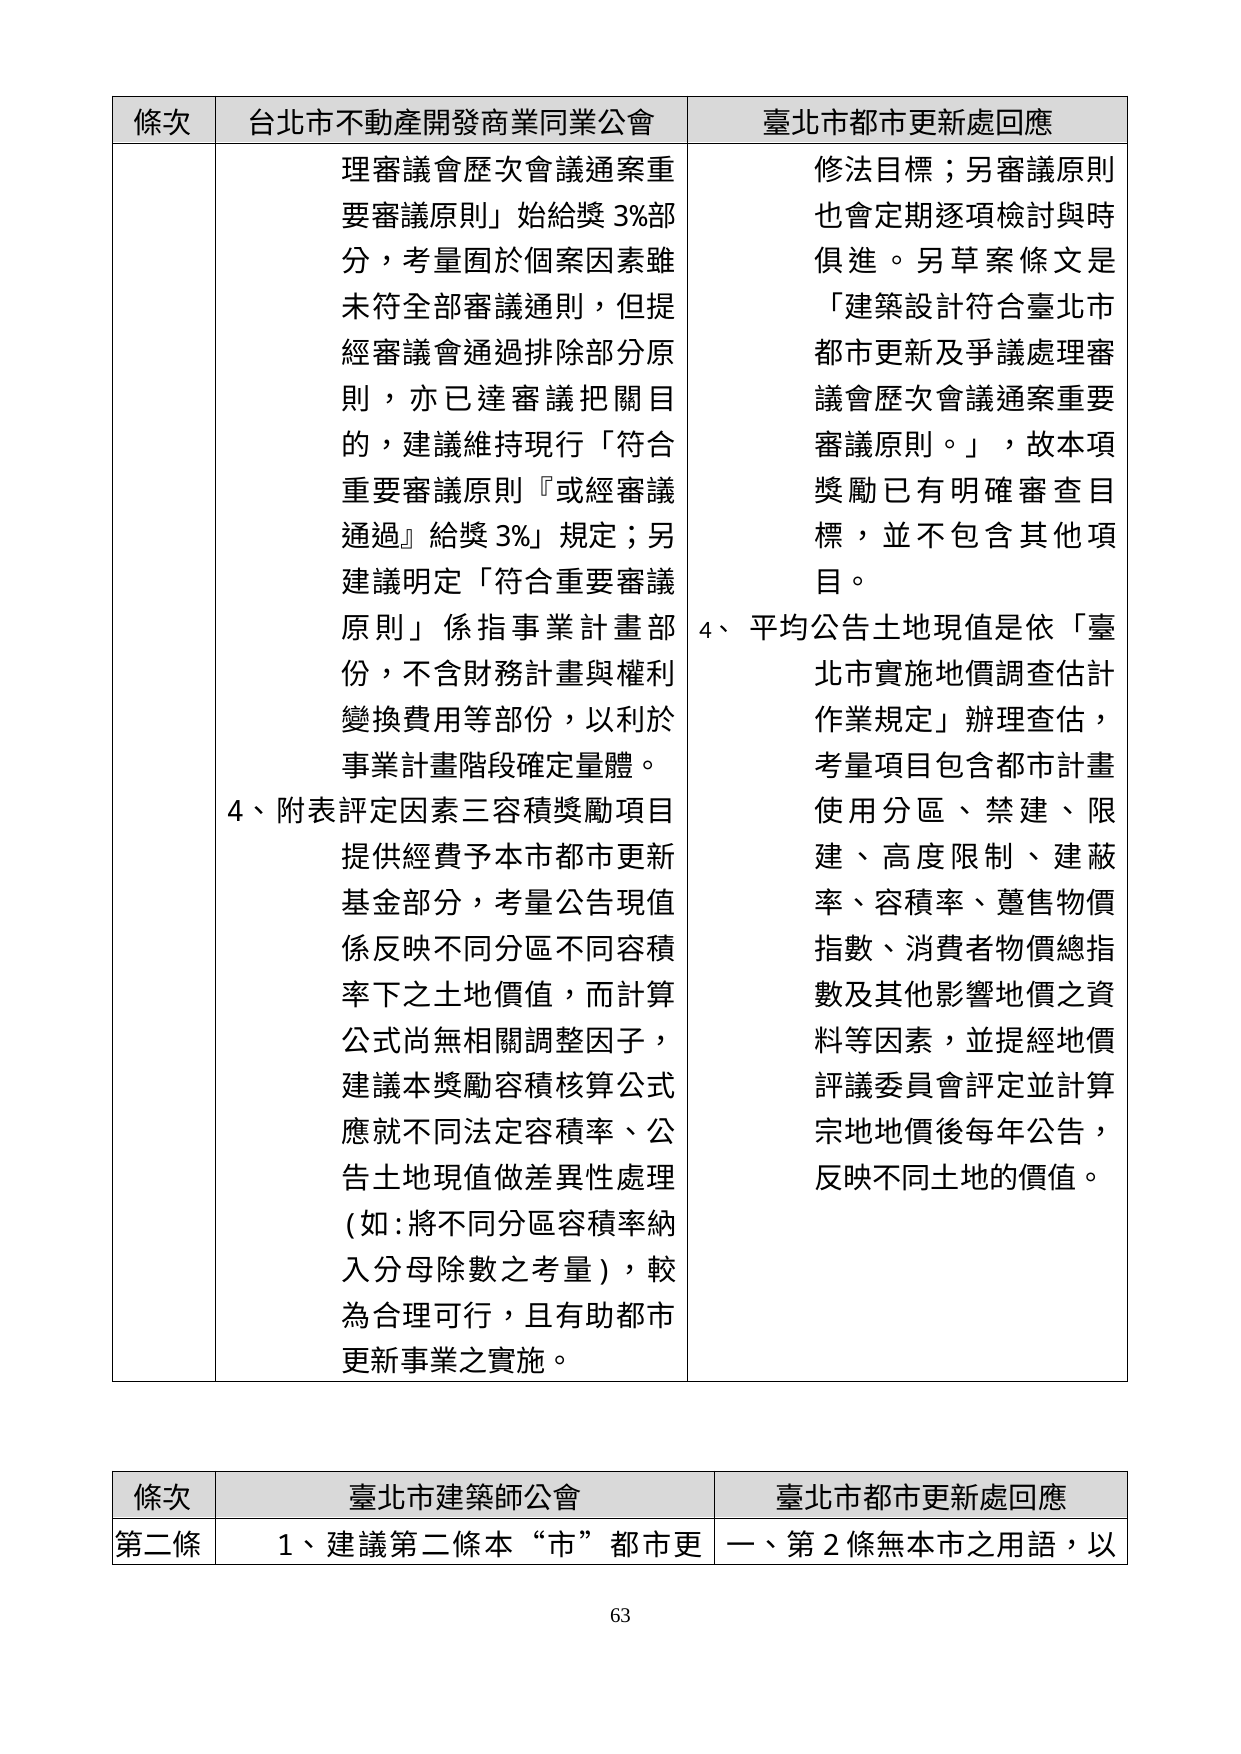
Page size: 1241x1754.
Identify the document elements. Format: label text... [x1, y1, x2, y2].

table_header 臺北市建築師公會 [216, 1472, 714, 1517]
table_header 台北市不動產開發商業同業公會 [216, 97, 687, 142]
table_header 條次 [113, 97, 215, 142]
table_cell 第二條 [113, 1519, 215, 1564]
table_cell 一、第2條無本市之用語，以 [715, 1519, 1127, 1564]
table_cell 建議第二條本“市”都市更新建築容積獎勵項目及評定基準規定如附表。附表名稱為臺北市都市更新建築容積獎勵項目及評定基準表。其中，『其他應遵守事項』欄，建議修正為『檢討說明』。 依都市更新條例第六十五條第四項規定，有關附表之獎勵評定因素建議可增加如下方向，至於獎勵項目之設置條件另研議提供。各評定因素之獎勵額度可適度調高至5%以上。 都市環境之貢獻/人行步道系統、提高綠覆面積、降低設計建蔽率 公共設施服務水準之影響/雨水貯留量、太陽能、增設車位、智慧公車亭、Ｕ-bike、兒童遊樂場 文化資產保存維護之貢獻/社區文化走廊、遊戲巷、小吃街 新技術之應用/智慧建築、設置汽機車充電設備 有助於都市更新事業之實施/ 附表之“其他應遵行事項”建議修正為“檢討說明”，並提供建議如下： 建築規劃設計（一）建議第4項刪除住宅區不適用規定，第5項刪除商業區應設置街角之限制，除鼓勵設置外，可使規劃更具彈性。 建築規劃設計（二）有關雨水貯留量之倍數，宜考量水利處近期修法將提高逕流標準後，再予修訂倍數與獎勵額度。並建議本獎勵項目移納為『增加公共設施服務水準』之評定因素。 建築規劃設計（三）有關獎勵面積應扣除等事項建議刪除，考量簡化檢討方式，可減少爭議。其中，本次增訂應扣除法定留設人行道及騎樓面積之檢討方式，嚴重影響整合中案件，阻礙都市更新事業推動。再者，本項目之留設提供地區安全的人行步道系統貢獻重大，更應鼓勵設置。刪除本項限制，以維持法令適用之一致性、穩定性。 附表評定因素三容積獎勵項目提供經費予本市都市更新基金部分，考量公告現值係反映不同分區不同容積率下之土地價值，而計算公式尚無相關調整因子，建議本獎勵容積核算公式應就不同法定容積率、公告土地現值做差異性處理(如:將不同分區容積率納入分母除數之考量)，較為合理可行，且有助都市更新事業之實施。 [216, 1519, 714, 1564]
table_header 條次 [113, 1472, 215, 1517]
table_cell 理審議會歷次會議通案重要審議原則」始給獎3%部分，考量囿於個案因素雖未符全部審議通則，但提經審議會通過排除部分原則，亦已達審議把關目的，建議維持現行「符合重要審議原則『或經審議通過』給獎3%」規定；另建議明定「符合重要審議原則」係指事業計畫部份，不含財務計畫與權利變換費用等部份，以利於事業計畫階段確定量體。 附表評定因素三容積獎勵項目提供經費予本市都市更新基金部分，考量公告現值係反映不同分區不同容積率下之土地價值，而計算公式尚無相關調整因子，建議本獎勵容積核算公式應就不同法定容積率、公告土地現值做差異性處理(如:將不同分區容積率納入分母除數之考量)，較為合理可行，且有助都市更新事業之實施。 [216, 144, 687, 1381]
table_header 臺北市都市更新處回應 [715, 1472, 1127, 1517]
table_cell 因考量提供經費與其他獎勵應同時申請所造成民間推動都市更新成本增加，影響整合中更新案之數量難以估計，及參照中央容獎給予獎勵之方式，由實施者自行選擇，故採納公會意見，刪除第2條第2項及第3項條文。 有關本項其他應遵循事項一之草案條文為「…行道者，必須留設法定規定以上始申請本項獎勵。」，與公會建議之修正「…行道者，需留設達法定規定以上，併計給予獎勵」並無不同，另獎勵項目本身就是以申請方式給予獎勵，故不修正文字，維持原預告條文；另貯流滲透設計部分主要是強化鋪面的透水性，及另查騎樓確實無滲透設計必要，故依照公會意見調整文字為「無遮簷部分須以滲透設計」以符合實際。 草案條文刪除「經審議通過」是為避免審議委員的裁量權，影響到計畫之穩定性，建築師依照審議原則逐項檢討，使獎勵明確化，符合中央修法目標；另審議原則也會定期逐項檢討與時俱進。另草案條文是「建築設計符合臺北市都市更新及爭議處理審議會歷次會議通案重要審議原則。」，故本項獎勵已有明確審查目標，並不包含其他項目。 平均公告土地現值是依「臺北市實施地價調查估計作業規定」辦理查估，考量項目包含都市計畫使用分區、禁建、限建、高度限制、建蔽率、容積率、躉售物價指數、消費者物價總指數及其他影響地價之資料等因素，並提經地價評議委員會評定並計算宗地地價後每年公告，反映不同土地的價值。 [688, 144, 1127, 1381]
table_header 臺北市都市更新處回應 [688, 97, 1127, 142]
table_cell [113, 144, 215, 1381]
